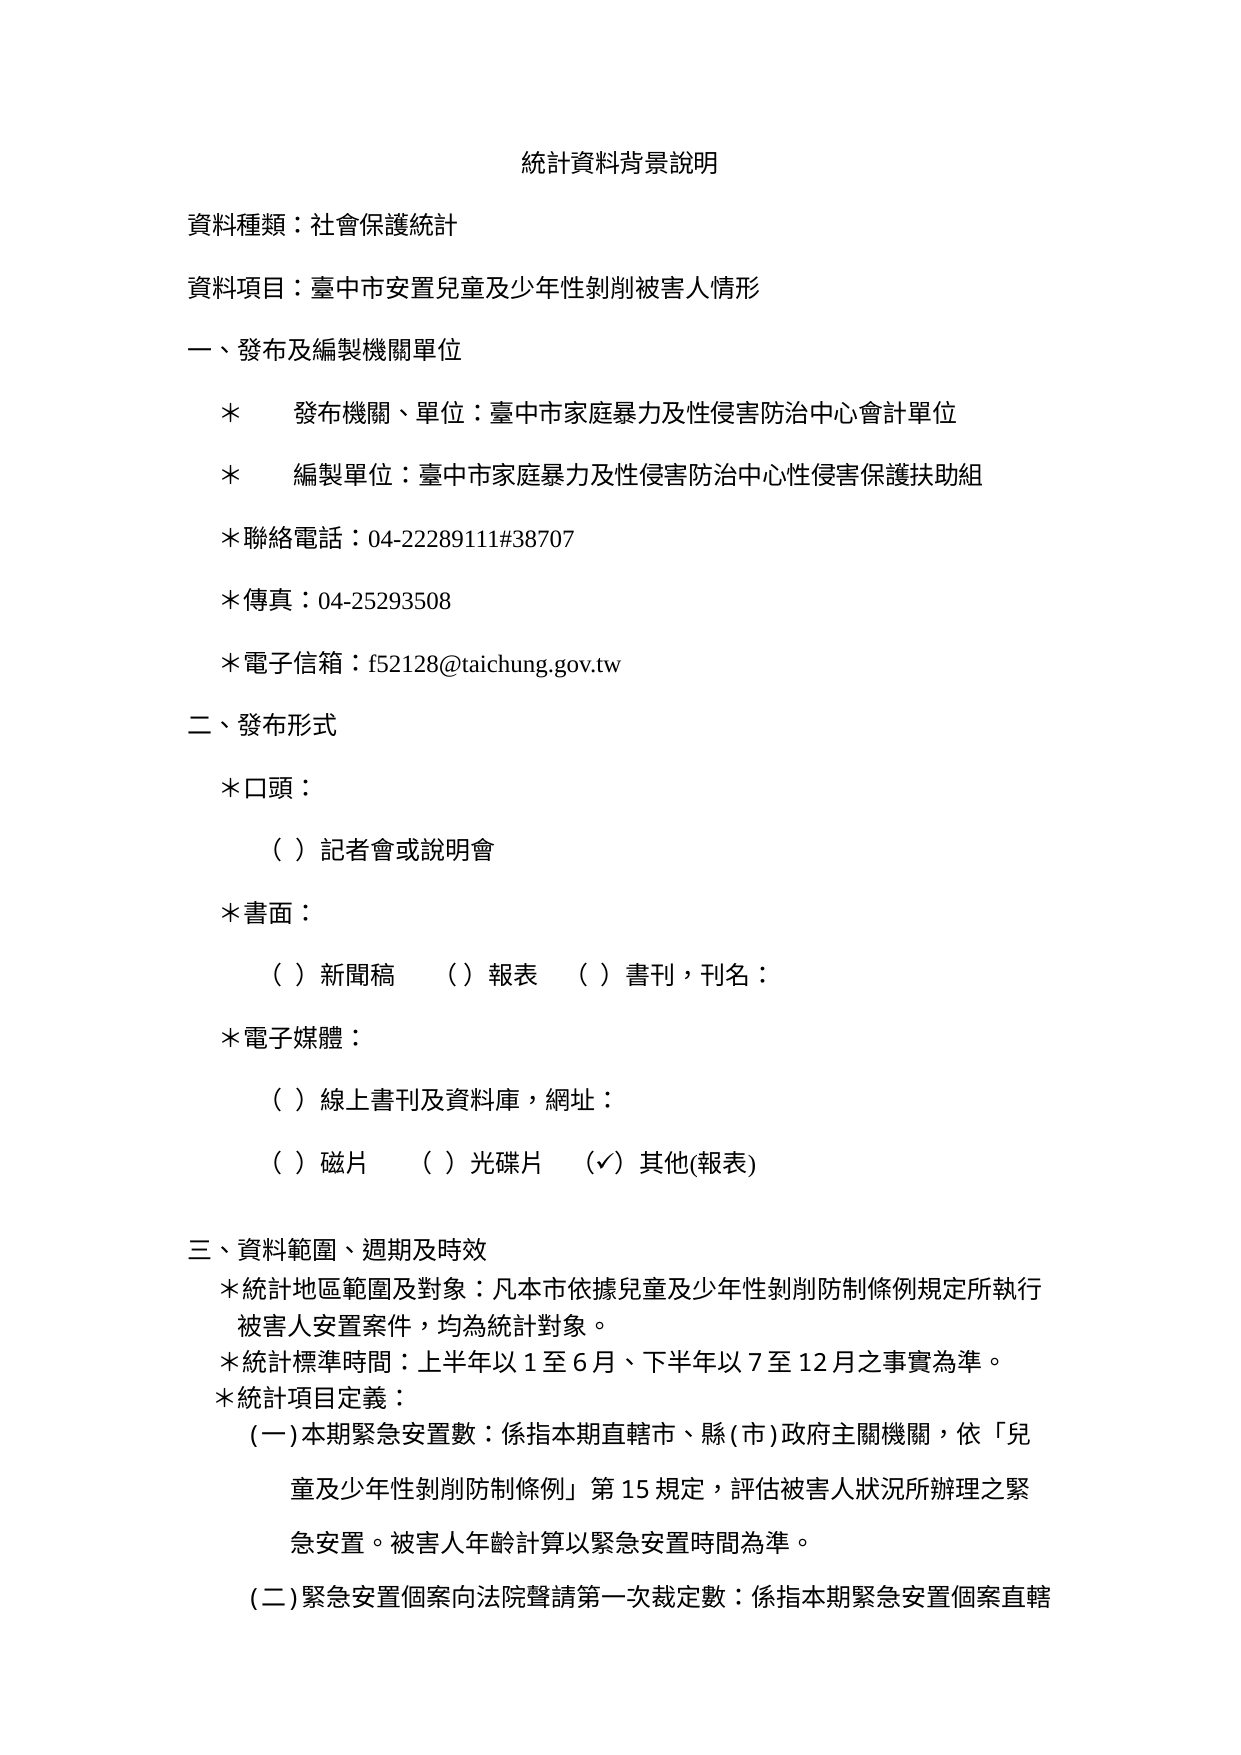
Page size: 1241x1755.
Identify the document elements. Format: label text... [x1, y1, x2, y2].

text （ ）新聞稿 （ ）報表 （ ）書刊，刊名： [257, 932, 1087, 995]
text ＊傳真：04-25293508 [218, 557, 1053, 620]
text ＊統計項目定義： [212, 1378, 1053, 1415]
text ＊聯絡電話：04-22289111#38707 [218, 495, 1053, 557]
text （ ）線上書刊及資料庫，網址： [257, 1057, 1087, 1120]
text ＊電子媒體： [218, 995, 1053, 1057]
text 三、資料範圍、週期及時效 [187, 1207, 1053, 1270]
text (一)本期緊急安置數：係指本期直轄市、縣(市)政府主關機關，依「兒童及少年性剝削防制條例」第15規定，評估被害人狀況所辦理之緊急安置。被害人年齡計算以緊急安置時間為準。 [246, 1415, 1053, 1560]
text ＊統計地區範圍及對象：凡本市依據兒童及少年性剝削防制條例規定所執行被害人安置案件，均為統計對象。 [187, 1270, 1053, 1342]
text 統計資料背景說明 [187, 120, 1053, 182]
text （ ）記者會或說明會 [257, 807, 1087, 870]
text ＊口頭： [218, 745, 1053, 807]
text (二)緊急安置個案向法院聲請第一次裁定數：係指本期緊急安置個案直轄 [246, 1578, 1053, 1614]
text ＊統計標準時間：上半年以1至6月、下半年以7至12月之事實為準。 [187, 1342, 1053, 1378]
text （ ）磁片 （ ）光碟片 （）其他(報表) [257, 1120, 1087, 1182]
list 編製單位：臺中市家庭暴力及性侵害防治中心性侵害保護扶助組 [218, 432, 1053, 495]
text 資料種類：社會保護統計 [187, 182, 1053, 245]
text 一、發布及編製機關單位 [187, 307, 1053, 370]
text ＊書面： [218, 870, 1053, 932]
text ＊電子信箱：f52128@taichung.gov.tw [218, 620, 1053, 682]
text 二、發布形式 [187, 682, 1053, 745]
text 資料項目：臺中市安置兒童及少年性剝削被害人情形 [187, 245, 1053, 307]
list 發布機關、單位：臺中市家庭暴力及性侵害防治中心會計單位 [218, 370, 1053, 432]
